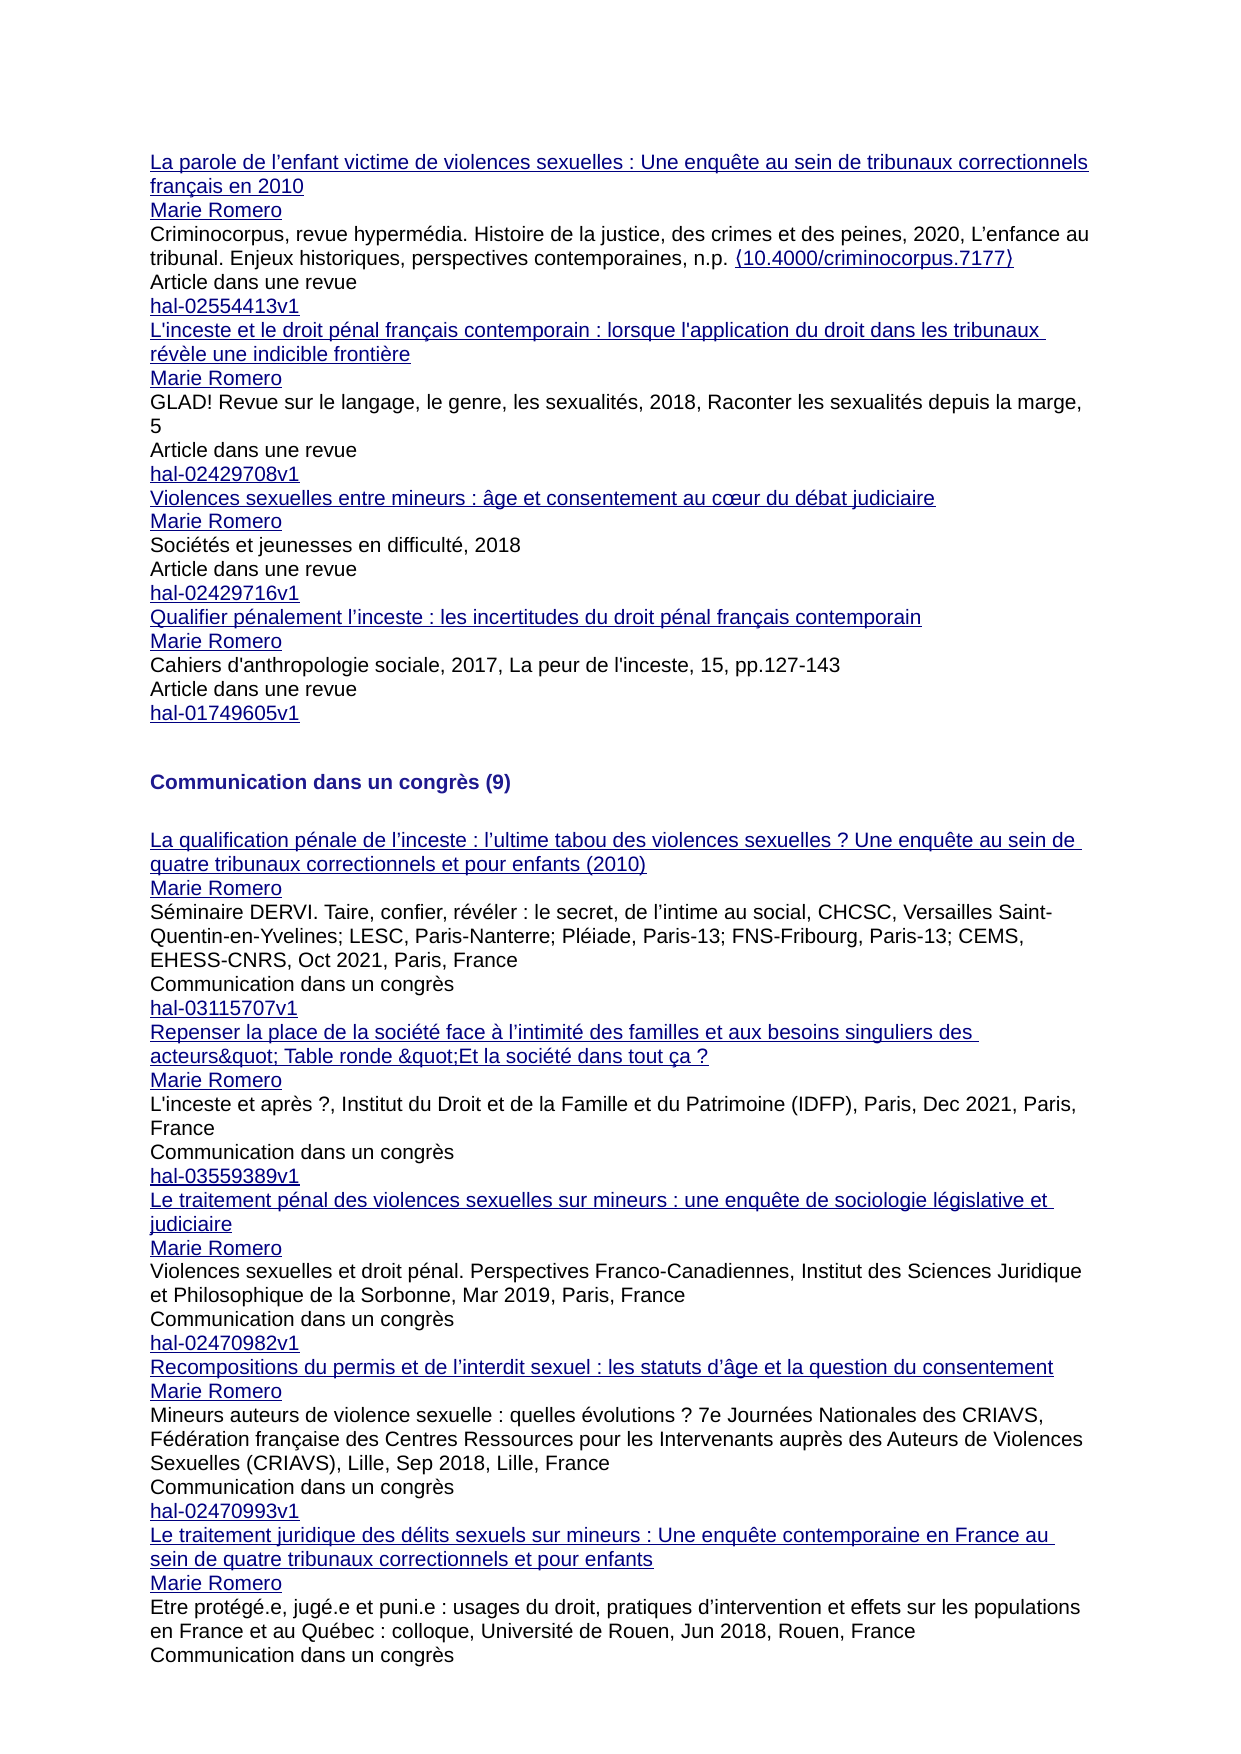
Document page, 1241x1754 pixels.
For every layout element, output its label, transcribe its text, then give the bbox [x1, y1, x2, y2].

table_cell Le traitement pénal des violences sexuelles sur mineurs : une enquête de sociologie législative et judiciaire Marie Romero Violences sexuelles et droit pénal. Perspectives Franco-Canadiennes, Institut des Sciences Juridique et Philosophique de la Sorbonne, Mar 2019, Paris, France Communication dans un congrès hal-02470982v1 [150, 1188, 1090, 1355]
table_cell Qualifier pénalement l’inceste : les incertitudes du droit pénal français contemporain Marie Romero Cahiers d'anthropologie sociale, 2017, La peur de l'inceste, 15, pp.127-143 Article dans une revue hal-01749605v1 [150, 605, 1090, 725]
subtitle Communication dans un congrès (9) [150, 770, 1090, 794]
table_header La qualification pénale de l’inceste : l’ultime tabou des violences sexuelles ? Une enquête au sein de quatre tribunaux correctionnels et pour enfants (2010) Marie Romero Séminaire DERVI. Taire, confier, révéler : le secret, de l’intime au social, CHCSC, Versailles Saint-Quentin-en-Yvelines; LESC, Paris-Nanterre; Pléiade, Paris-13; FNS-Fribourg, Paris-13; CEMS, EHESS-CNRS, Oct 2021, Paris, France Communication dans un congrès hal-03115707v1 [150, 828, 1090, 1020]
table_cell Le traitement juridique des délits sexuels sur mineurs : Une enquête contemporaine en France au sein de quatre tribunaux correctionnels et pour enfants Marie Romero Etre protégé.e, jugé.e et puni.e : usages du droit, pratiques d’intervention et effets sur les populations en France et au Québec : colloque, Université de Rouen, Jun 2018, Rouen, France Communication dans un congrès [150, 1523, 1090, 1667]
table_cell La parole de l’enfant victime de violences sexuelles : Une enquête au sein de tribunaux correctionnels français en 2010 Marie Romero Criminocorpus, revue hypermédia. Histoire de la justice, des crimes et des peines, 2020, L’enfance au tribunal. Enjeux historiques, perspectives contemporaines, n.p. ⟨10.4000/criminocorpus.7177⟩ Article dans une revue hal-02554413v1 [150, 150, 1090, 318]
table_cell L'inceste et le droit pénal français contemporain : lorsque l'application du droit dans les tribunaux révèle une indicible frontière Marie Romero GLAD! Revue sur le langage, le genre, les sexualités, 2018, Raconter les sexualités depuis la marge, 5 Article dans une revue hal-02429708v1 [150, 318, 1090, 485]
table_cell Violences sexuelles entre mineurs : âge et consentement au cœur du débat judiciaire Marie Romero Sociétés et jeunesses en difficulté, 2018 Article dans une revue hal-02429716v1 [150, 485, 1090, 605]
table_cell Repenser la place de la société face à l’intimité des familles et aux besoins singuliers des acteurs&quot; Table ronde &quot;Et la société dans tout ça ? Marie Romero L'inceste et après ?, Institut du Droit et de la Famille et du Patrimoine (IDFP), Paris, Dec 2021, Paris, France Communication dans un congrès hal-03559389v1 [150, 1020, 1090, 1187]
table_cell Recompositions du permis et de l’interdit sexuel : les statuts d’âge et la question du consentement Marie Romero Mineurs auteurs de violence sexuelle : quelles évolutions ? 7e Journées Nationales des CRIAVS, Fédération française des Centres Ressources pour les Intervenants auprès des Auteurs de Violences Sexuelles (CRIAVS), Lille, Sep 2018, Lille, France Communication dans un congrès hal-02470993v1 [150, 1355, 1090, 1523]
